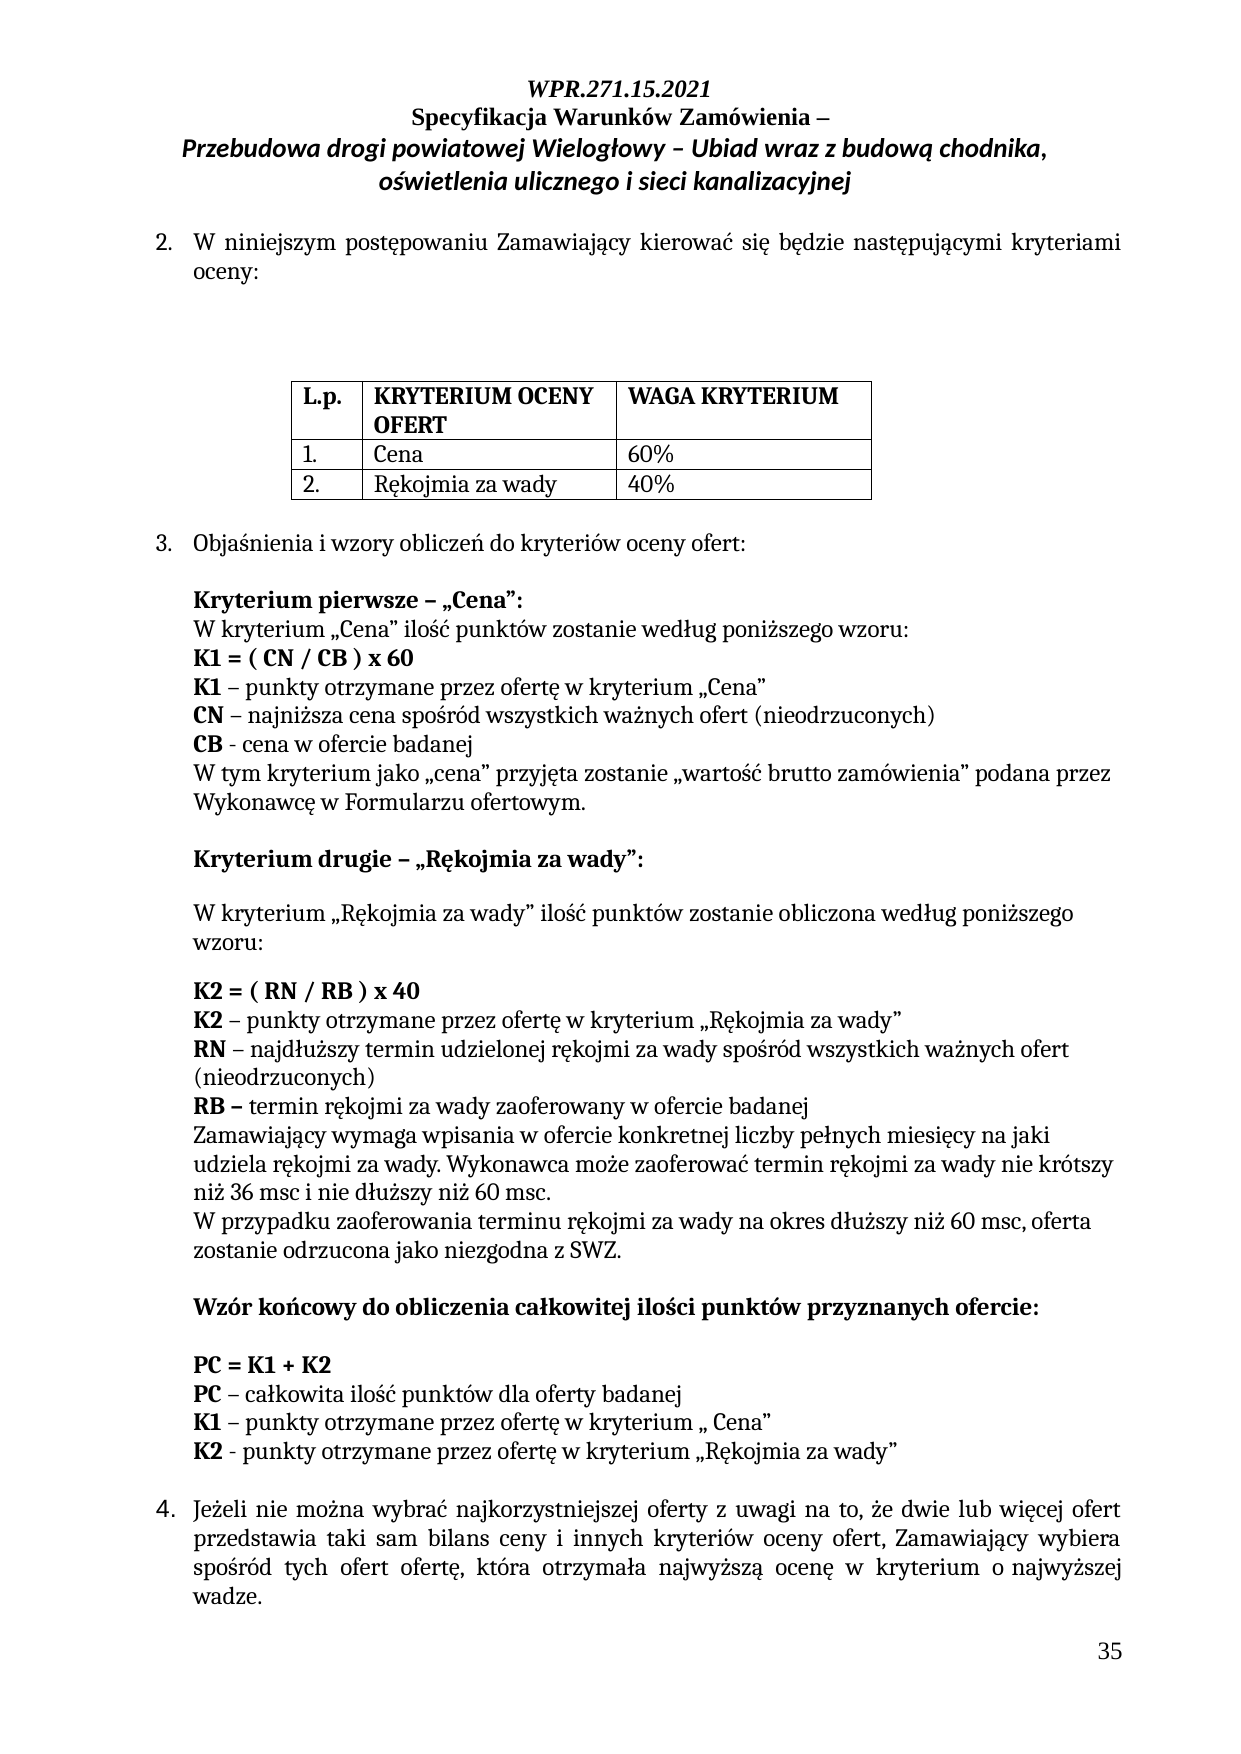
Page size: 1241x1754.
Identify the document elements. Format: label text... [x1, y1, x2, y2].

table_header L.p. [292, 382, 362, 439]
table_cell 40% [617, 470, 871, 499]
text K1 – punkty otrzymane przez ofertę w kryterium „ Cena” [193, 1408, 1122, 1437]
table_header WAGA KRYTERIUM [617, 382, 871, 439]
text W przypadku zaoferowania terminu rękojmi za wady na okres dłuższy niż 60 msc, oferta zostanie odrzucona jako niezgodna z SWZ. [193, 1207, 1122, 1264]
text CB - cena w ofercie badanej [193, 730, 1122, 759]
table_header KRYTERIUM OCENY OFERT [363, 382, 616, 439]
text Wzór końcowy do obliczenia całkowitej ilości punktów przyznanych ofercie: [193, 1293, 1122, 1322]
list Jeżeli nie można wybrać najkorzystniejszej oferty z uwagi na to, że dwie lub więcej ofert przedstawia taki sam bilans ceny i innych kryteriów oceny ofert, Zamawiający wybiera spośród tych ofert ofertę, która otrzymała najwyższą ocenę w kryterium o najwyższej wadze. [156, 1494, 1122, 1610]
text K2 – punkty otrzymane przez ofertę w kryterium „Rękojmia za wady” [193, 1006, 1122, 1034]
list W niniejszym postępowaniu Zamawiający kierować się będzie następującymi kryteriami oceny: [156, 228, 1122, 285]
text K1 = ( CN / CB ) x 60 [193, 644, 1122, 672]
text K2 = ( RN / RB ) x 40 [193, 977, 1122, 1006]
text RN – najdłuższy termin udzielonej rękojmi za wady spośród wszystkich ważnych ofert (nieodrzuconych) [193, 1034, 1122, 1092]
text PC = K1 + K2 [193, 1351, 1122, 1379]
text W tym kryterium jako „cena” przyjęta zostanie „wartość brutto zamówienia” podana przez Wykonawcę w Formularzu ofertowym. [193, 759, 1122, 816]
table_cell 1. [292, 440, 362, 469]
text Zamawiający wymaga wpisania w ofercie konkretnej liczby pełnych miesięcy na jaki udziela rękojmi za wady. Wykonawca może zaoferować termin rękojmi za wady nie krótszy niż 36 msc i nie dłuższy niż 60 msc. [193, 1121, 1122, 1207]
table_cell 2. [292, 470, 362, 499]
text W kryterium „Rękojmia za wady” ilość punktów zostanie obliczona według poniższego wzoru: [193, 899, 1122, 956]
text PC – całkowita ilość punktów dla oferty badanej [193, 1379, 1122, 1408]
list Objaśnienia i wzory obliczeń do kryteriów oceny ofert: [156, 529, 1122, 557]
text K2 - punkty otrzymane przez ofertę w kryterium „Rękojmia za wady” [193, 1437, 1122, 1466]
text W kryterium „Cena” ilość punktów zostanie według poniższego wzoru: [193, 615, 1122, 644]
text Kryterium pierwsze – „Cena”: [193, 586, 1122, 615]
text CN – najniższa cena spośród wszystkich ważnych ofert (nieodrzuconych) [193, 701, 1122, 730]
table_cell Cena [363, 440, 616, 469]
text RB – termin rękojmi za wady zaoferowany w ofercie badanej [193, 1092, 1122, 1121]
text K1 – punkty otrzymane przez ofertę w kryterium „Cena” [193, 672, 1122, 701]
text Kryterium drugie – „Rękojmia za wady”: [193, 845, 1122, 874]
table_cell Rękojmia za wady [363, 470, 616, 499]
table_cell 60% [617, 440, 871, 469]
